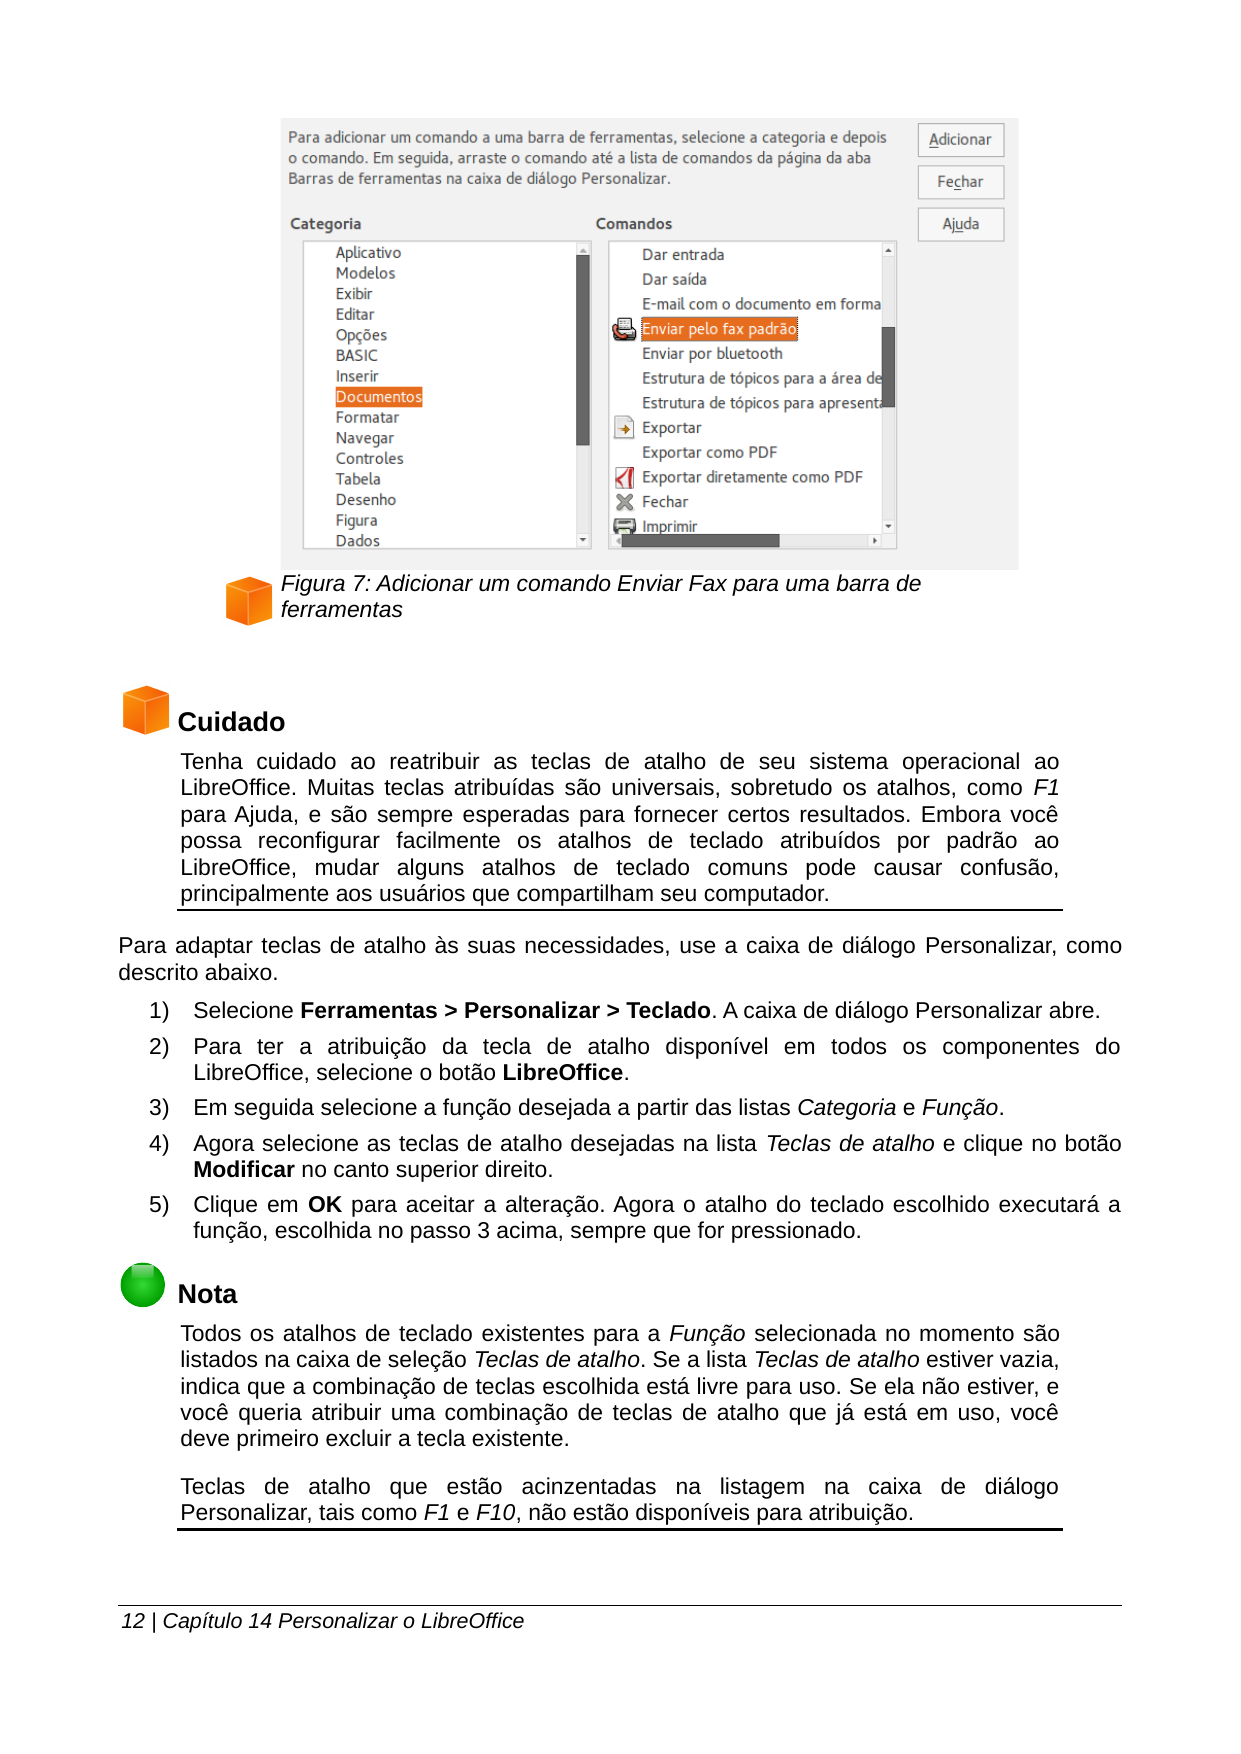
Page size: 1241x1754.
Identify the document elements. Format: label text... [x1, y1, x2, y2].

subtitle Nota [118, 1260, 1122, 1309]
list Agora selecione as teclas de atalho desejadas na lista Teclas de atalho e clique no botão Modificar no canto superior direito. [169, 1129, 1122, 1182]
list Em seguida selecione a função desejada a partir das listas Categoria e Função. [169, 1094, 1122, 1121]
list Para adaptar teclas de atalho às suas necessidades, use a caixa de diálogo Personalizar, como descrito abaixo. [118, 932, 1122, 985]
picture [222, 574, 276, 628]
list Clique em OK para aceitar a alteração. Agora o atalho do teclado escolhido executará a função, escolhida no passo 3 acima, sempre que for pressionado. [169, 1191, 1122, 1244]
text Todos os atalhos de teclado existentes para a Função selecionada no momento são listados na caixa de seleção Teclas de atalho. Se a lista Teclas de atalho estiver vazia, indica que a combinação de teclas escolhida está livre para uso. Se ela não estiver, e você queria atribuir uma combinação de teclas de atalho que já está em uso, você deve primeiro excluir a tecla existente. [177, 1317, 1063, 1452]
list Selecione Ferramentas > Personalizar > Teclado. A caixa de diálogo Personalizar abre. [169, 997, 1122, 1024]
picture [119, 683, 173, 737]
subtitle Cuidado [118, 682, 1122, 737]
picture [280, 118, 1019, 570]
list Para ter a atribuição da tecla de atalho disponível em todos os componentes do LibreOffice, selecione o botão LibreOffice. [169, 1033, 1122, 1085]
text Teclas de atalho que estão acinzentadas na listagem na caixa de diálogo Personalizar, tais como F1 e F10, não estão disponíveis para atribuição. [177, 1470, 1063, 1528]
text Tenha cuidado ao reatribuir as teclas de atalho de seu sistema operacional ao LibreOffice. Muitas teclas atribuídas são universais, sobretudo os atalhos, como F1 para Ajuda, e são sempre esperadas para fornecer certos resultados. Embora você possa reconfigurar facilmente os atalhos de teclado atribuídos por padrão ao LibreOffice, mudar alguns atalhos de teclado comuns pode causar confusão, principalmente aos usuários que compartilham seu computador. [177, 745, 1063, 909]
